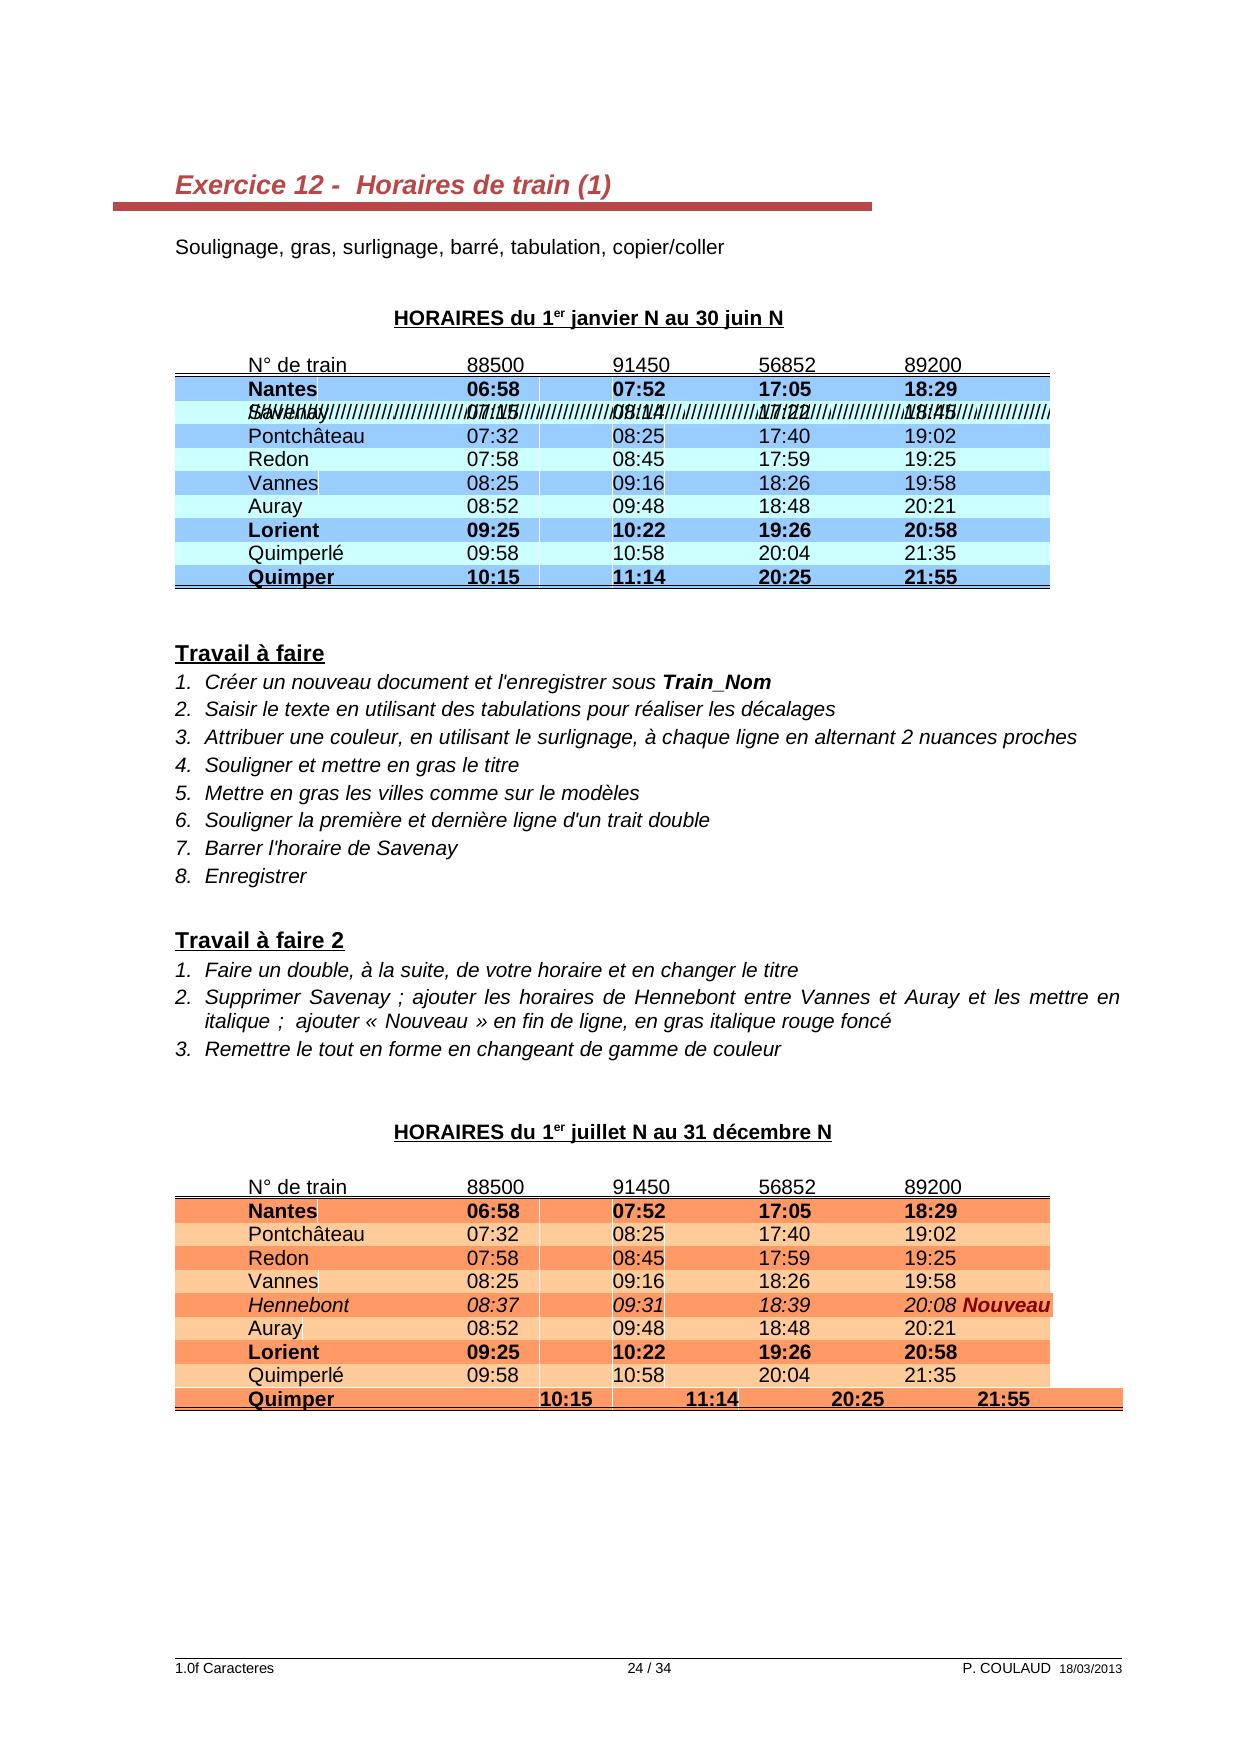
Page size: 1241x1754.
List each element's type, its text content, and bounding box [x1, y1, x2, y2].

list Enregistrer [175, 864, 1122, 888]
text Nantes 06:58 07:52 17:05 18:29 [175, 377, 1122, 401]
text Vannes 08:25 09:16 18:26 19:58 [175, 471, 1122, 495]
list Souligner la première et dernière ligne d'un trait double [175, 809, 1122, 832]
text Nantes 06:58 07:52 17:05 18:29 [175, 1199, 1122, 1223]
list Créer un nouveau document et l'enregistrer sous Train_Nom [175, 670, 1122, 694]
text Redon 07:58 08:45 17:59 19:25 [175, 448, 1122, 471]
text Pontchâteau 07:32 08:25 17:40 19:02 [175, 1223, 1122, 1246]
list Attribuer une couleur, en utilisant le surlignage, à chaque ligne en alternant 2 nuances proches [175, 726, 1122, 749]
text Hennebont 08:37 09:31 18:39 20:08 Nouveau [175, 1293, 1122, 1317]
list Remettre le tout en forme en changeant de gamme de couleur [175, 1037, 1122, 1061]
text Redon 07:58 08:45 17:59 19:25 [175, 1246, 1122, 1270]
text Quimperlé 09:58 10:58 20:04 21:35 [175, 1364, 1122, 1387]
text N° de train 88500 91450 56852 89200 [175, 1176, 1122, 1199]
subtitle Horaires de train (1) [112, 167, 872, 211]
text Quimperlé 09:58 10:58 20:04 21:35 [175, 542, 1122, 565]
list Faire un double, à la suite, de votre horaire et en changer le titre [175, 958, 1122, 982]
text Vannes 08:25 09:16 18:26 19:58 [175, 1270, 1122, 1293]
text Quimper 10:15 11:14 20:25 21:55 [175, 565, 1122, 589]
text N° de train 88500 91450 56852 89200 [175, 353, 1122, 377]
text HORAIRES du 1er juillet N au 31 décembre N [175, 1120, 1122, 1144]
text Savenay 07:15 08:14 17:22 18:45 [175, 401, 1122, 424]
list Saisir le texte en utilisant des tabulations pour réaliser les décalages [175, 698, 1122, 721]
text Lorient 09:25 10:22 19:26 20:58 [175, 1340, 1122, 1364]
text Auray 08:52 09:48 18:48 20:21 [175, 1317, 1122, 1340]
text Quimper 10:15 11:14 20:25 21:55 [175, 1387, 1122, 1407]
list Supprimer Savenay ; ajouter les horaires de Hennebont entre Vannes et Auray et les mettre en italique ; ajouter « Nouveau » en fin de ligne, en gras italique rouge foncé [175, 986, 1122, 1033]
text Lorient 09:25 10:22 19:26 20:58 [1051, 518, 1122, 542]
subtitle Travail à faire 2 [175, 928, 1122, 954]
text Auray 08:52 09:48 18:48 20:21 [175, 495, 1122, 518]
list Souligner et mettre en gras le titre [175, 753, 1122, 777]
text HORAIRES du 1er janvier N au 30 juin N [175, 306, 1122, 330]
list Barrer l'horaire de Savenay [175, 836, 1122, 860]
text Soulignage, gras, surlignage, barré, tabulation, copier/coller [175, 236, 1122, 259]
subtitle Travail à faire [175, 640, 1122, 666]
list Mettre en gras les villes comme sur le modèles [175, 781, 1122, 804]
text Pontchâteau 07:32 08:25 17:40 19:02 [175, 424, 1122, 448]
